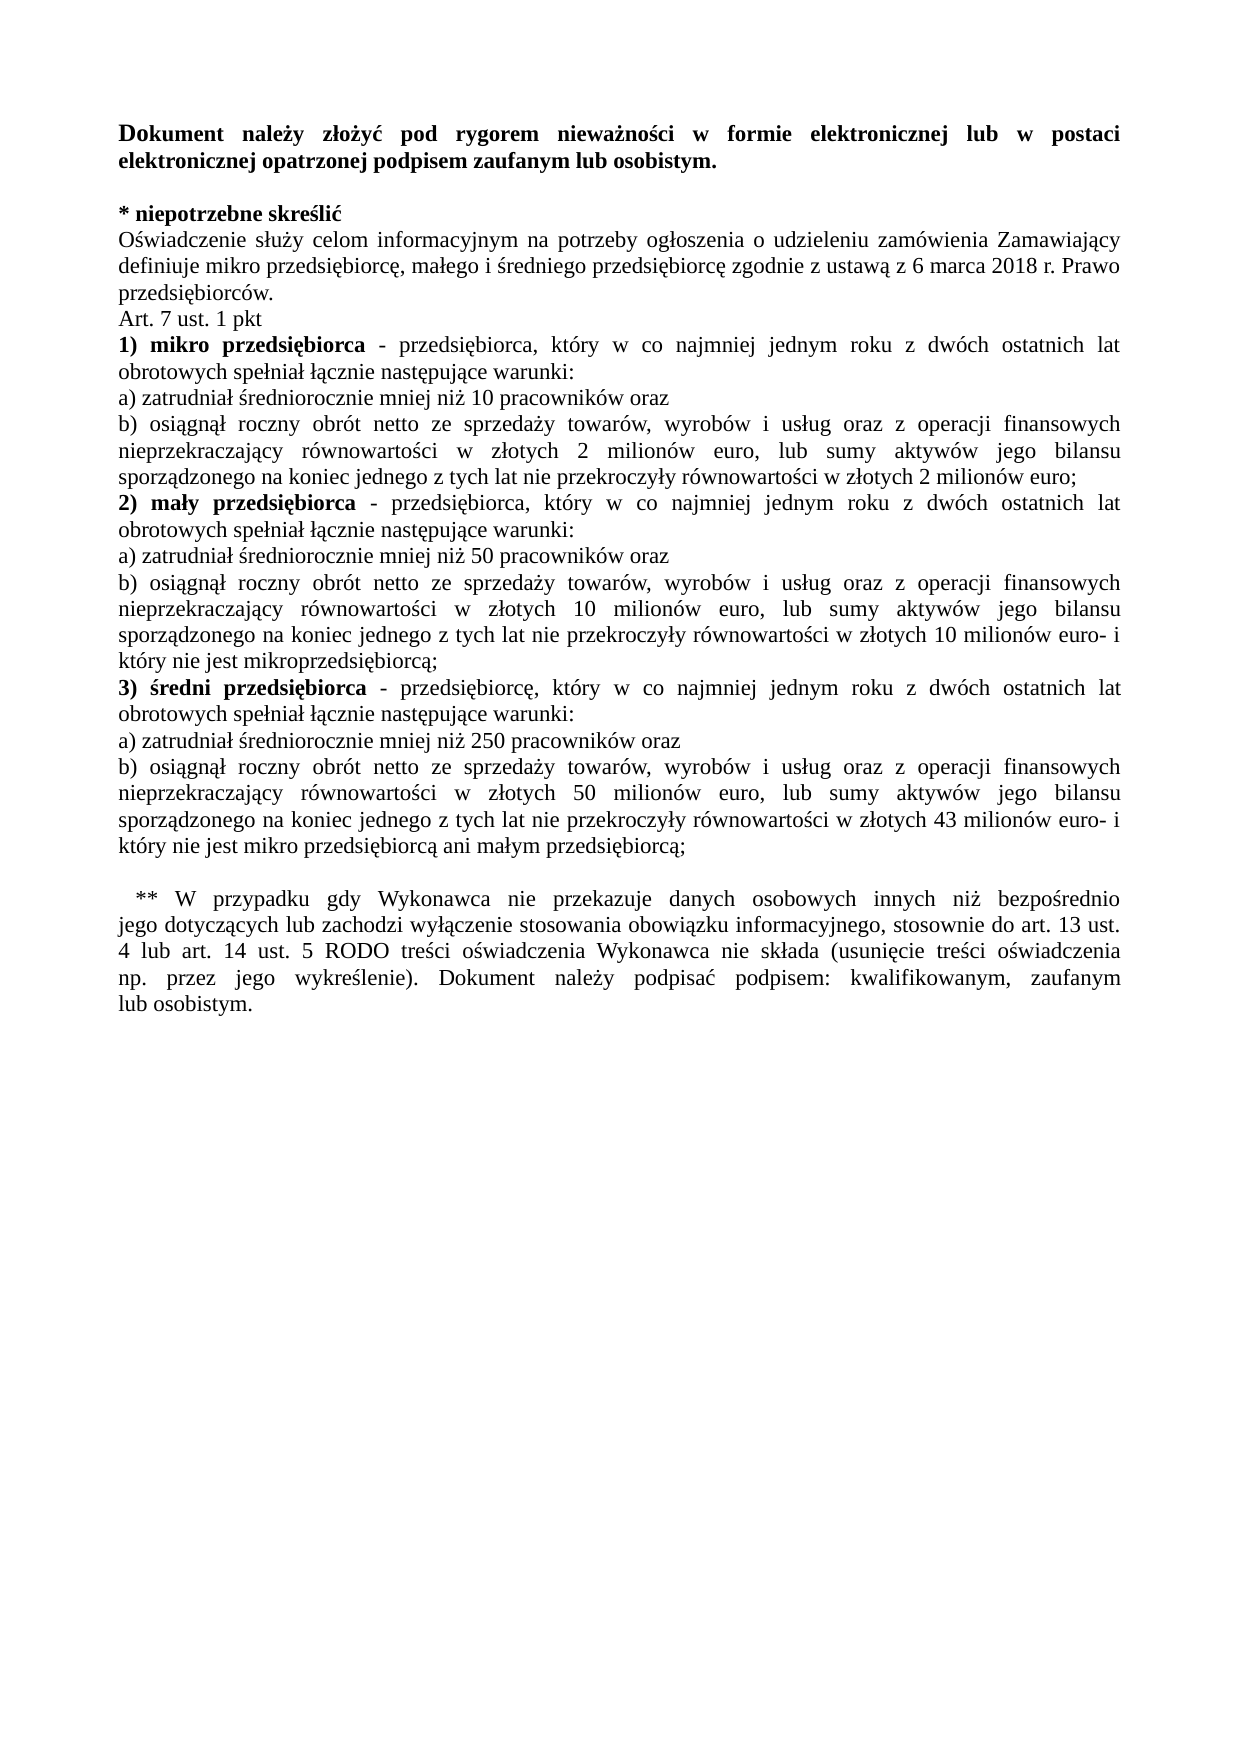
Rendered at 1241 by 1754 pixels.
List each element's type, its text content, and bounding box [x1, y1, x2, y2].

text ** W przypadku gdy Wykonawca nie przekazuje danych osobowych innych niż bezpośrednio jego dotyczących lub zachodzi wyłączenie stosowania obowiązku informacyjnego, stosownie do art. 13 ust. 4 lub art. 14 ust. 5 RODO treści oświadczenia Wykonawca nie składa (usunięcie treści oświadczenia np. przez jego wykreślenie). Dokument należy podpisać podpisem: kwalifikowanym, zaufanym lub osobistym. [118, 885, 1122, 1017]
text Dokument należy złożyć pod rygorem nieważności w formie elektronicznej lub w postaci elektronicznej opatrzonej podpisem zaufanym lub osobistym. [118, 118, 1122, 173]
text b) osiągnął roczny obrót netto ze sprzedaży towarów, wyrobów i usług oraz z operacji finansowych nieprzekraczający równowartości w złotych 10 milionów euro, lub sumy aktywów jego bilansu sporządzonego na koniec jednego z tych lat nie przekroczyły równowartości w złotych 10 milionów euro- i który nie jest mikroprzedsiębiorcą; [118, 568, 1122, 674]
text * niepotrzebne skreślić [118, 199, 1122, 226]
text b) osiągnął roczny obrót netto ze sprzedaży towarów, wyrobów i usług oraz z operacji finansowych nieprzekraczający równowartości w złotych 2 milionów euro, lub sumy aktywów jego bilansu sporządzonego na koniec jednego z tych lat nie przekroczyły równowartości w złotych 2 milionów euro; [118, 410, 1122, 489]
text Art. 7 ust. 1 pkt [118, 305, 1122, 331]
text 1) mikro przedsiębiorca - przedsiębiorca, który w co najmniej jednym roku z dwóch ostatnich lat obrotowych spełniał łącznie następujące warunki: [118, 331, 1122, 384]
text a) zatrudniał średniorocznie mniej niż 50 pracowników oraz [118, 542, 1122, 568]
text a) zatrudniał średniorocznie mniej niż 10 pracowników oraz [118, 384, 1122, 410]
text 3) średni przedsiębiorca - przedsiębiorcę, który w co najmniej jednym roku z dwóch ostatnich lat obrotowych spełniał łącznie następujące warunki: [118, 674, 1122, 727]
text b) osiągnął roczny obrót netto ze sprzedaży towarów, wyrobów i usług oraz z operacji finansowych nieprzekraczający równowartości w złotych 50 milionów euro, lub sumy aktywów jego bilansu sporządzonego na koniec jednego z tych lat nie przekroczyły równowartości w złotych 43 milionów euro- i który nie jest mikro przedsiębiorcą ani małym przedsiębiorcą; [118, 753, 1122, 858]
text Oświadczenie służy celom informacyjnym na potrzeby ogłoszenia o udzieleniu zamówienia Zamawiający definiuje mikro przedsiębiorcę, małego i średniego przedsiębiorcę zgodnie z ustawą z 6 marca 2018 r. Prawo przedsiębiorców. [118, 226, 1122, 305]
text 2) mały przedsiębiorca - przedsiębiorca, który w co najmniej jednym roku z dwóch ostatnich lat obrotowych spełniał łącznie następujące warunki: [118, 489, 1122, 542]
text a) zatrudniał średniorocznie mniej niż 250 pracowników oraz [118, 727, 1122, 753]
